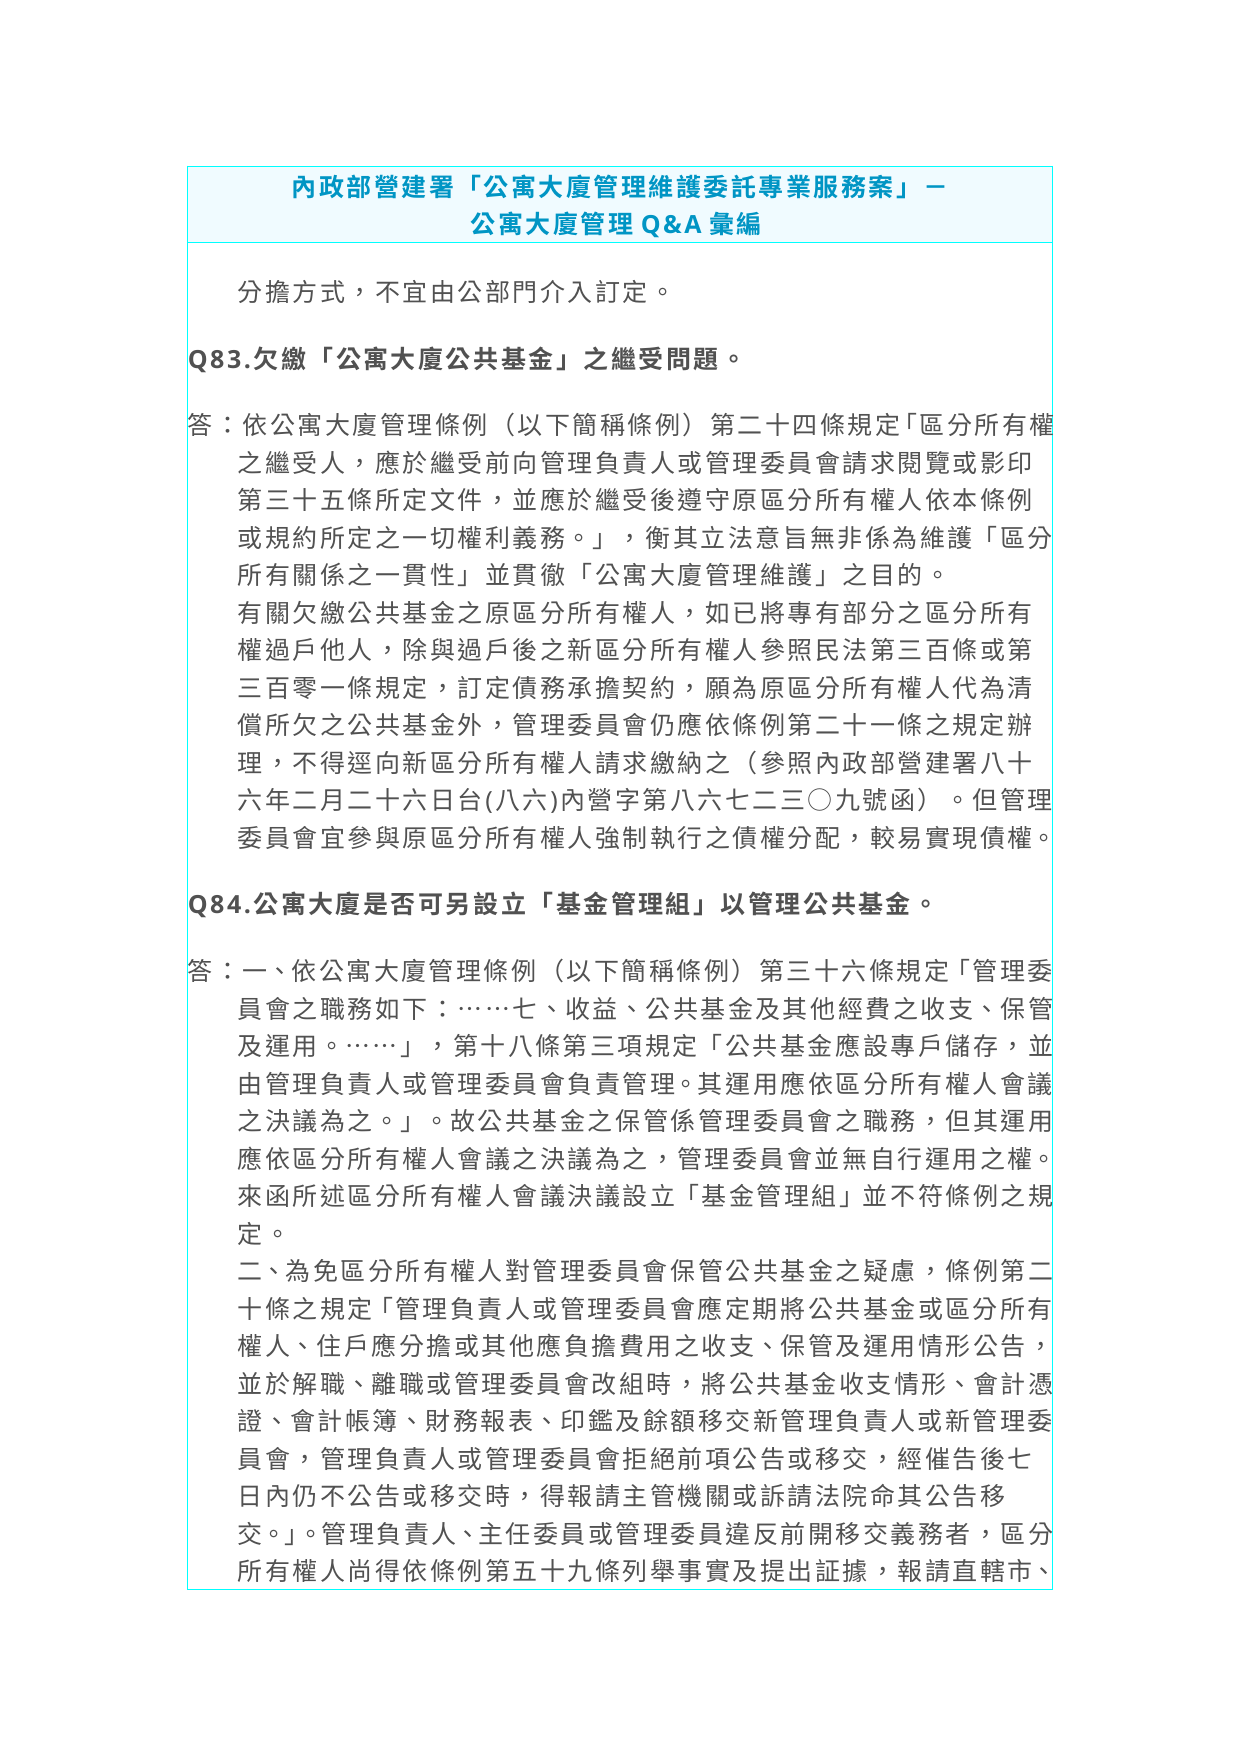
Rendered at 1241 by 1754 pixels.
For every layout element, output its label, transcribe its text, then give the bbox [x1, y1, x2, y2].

table_header 內政部營建署「公寓大廈管理維護委託專業服務案」－ 公寓大廈管理Q&A彙編 [188, 167, 1052, 242]
table_cell Q69.第十條第二項之規定，共用部分、約定共用部分之修繕、管理、維護，由管理負責人或管理委員會為之。第十一條第一項之規定，共用部分及其相關設施之拆除、重大修繕或改良，應依區分所有權人會議之決議為之。兩者費用均由公共基金支付或由區分所有權人按其共有之應有部分比例分擔。實務上如何區分兩者之差別？ 答：依88營署建字第09592號函，有關「重大」或「一般」修繕、維護及改良之認定，應依區分所有權人會議為之。規約範本第十條第十一條係以公共基金支付共用部分及相關設施之拆除、重大修繕或改良，而管理維護費用則以管理費支付為原則。 Q70.我居住的大樓完工多年，但是有些住戶空置著沒有搬來住，也不繳交管理費，要如何處理？ 答：「共用部分、約定共用部分之修繕、管理、維護，由管理負責人或管理委員會為之。其費用由公共基金支付或由區分所有權人按其共有之應有部分比例分擔之。但修繕費係因可歸責於區分所有權人或住戶之事由所致者，由該區分所有權人或住戶負擔。其費用若區分所有權人會議或規約另有規定者，從其規定。」公寓大廈管理條例第十條第二項之規定。所謂管理費就條文詞義之範圍，係包含共用部分、約定共用部分之管理、維護費用及必要之修繕費用。分擔方式有三種，其一，公共基金支付。其二，規約或區分所有權人會議定之。其三，按各區分所有權人共有之應有部分比例分擔。由此可知，公寓大廈未設置公共基金，亦未訂定規約或召開區分所有權人會議時，則必須採行第三種方式分擔管理費。初不問區分所有權人有否搬入進住甚或建商尚未出售之餘屋自應按其共有之應有比例分擔管理費。其欠繳費用已逾二期或達相當金額，經定相當期間催告仍不給付者，依第二十一條之規定，管理負責人或管理委員會得訴請法院命其給付應繳之金額及遲延利息。 Q71.公寓大廈管理費係按戶數來收取抑或按居住面積來分擔？ 答：公寓大廈管理費原則上按其共有之應有部分比例分擔，但區分所有權人會議或規約另有規定者，從其規定。此為公寓大廈管理條例第十條第二項之規定，因此公寓大廈規約或經過區分所有權人會議之決議後，以管理費係按戶數收取者，自應從其規定。 Q72.公寓大廈承租人是否有義務分擔管理費？ 答：公寓大廈管理費依公寓大廈管理條例第十條第二項之規定，由公共基金支付或由區分所有權人按其共有之應有部分比例分擔之。準此，管理費之繳納是區分所有權人（房東）之義務，雖然向現住之承租人收繳較為方便但承租人拒絕繳納時，所有權人仍應承負繳納之義務，至承租人及所有權人間之清償關係，自應適用民法之規定，逕循司法途徑解決。 Q73.公寓大廈設置公共基金可以作何用途？公共基金的來源如何籌措？ 答：為落實公寓大廈之管理維護，關於共同利益及修繕、維護事項，需有公共基金之設置以做為經費來源。公寓大廈管理條例第十條第二項及第十一條第二項有明定「共用部分、約定共用部分之修繕、管理、維護費用」以及「共用部分及其相關設施之拆除、重大修繕或改良費用」由公共基金支付或由區分所有權人按其共有之應有部分比例分擔。另第十八條規定公共基金的來源有四種：「一、起造人就公寓大廈領得使用執照一年內之管理維護事項，應按工程造價一定比例或金額提列。二、區分所有權人依區分所有權人會議決議繳納。三、本基金之孳息。四、其他收入。」其中，由起造人提列第一種基金來源，如果是本條例公布施行前已取得建造執造之公寓大廈，不適用之。也就是說，建築物是在公寓大廈管理條例公布施行前取得建造執造者，僅能適用後三種之基金來源，購屋者無權向建築業者追討該應提撥之基金費用。 Q74.有些住戶經常滯納管理費或公共基金，屢次催繳，總無法如願配合，應如何處理？ 答：按公寓大廈管理條例第二十一條之規定：「區分所有權人或住戶積欠應繳納之公共基金或應分擔或其他應負擔之費用已逾二期或達相當金額，經定相當期間催告仍不給付者，管理負責人或管理委員會得訴請法院命其給付應繳之金額及遲延利息。」所稱催告，應以書面為之，例如郵政存証函或是法院認証函，以管理委員會主任委員之名義進行催告即可。又第二十二條第一項第一款之規定：「住戶積欠依本條例規定應分擔之費用，經強制執行後再度積欠金額達其區分所有權總價百分之一者，由管理負責人或管理委員會促請其改善，於三個月內仍未改善者，管理負責人或管理委員會得依區分所有權人會議之決議，訴請法院強制其遷離。」而該住戶如為區分所有權人時，管理負責人或管理委員會得依區分所有權人會議之決議，訴請法院命區分所有權人出讓其區分所有權及其基地所有權應有部分；於判決確定後三個月內不自行出讓並完成移轉登記手續者，管理負責人或管理委員會得聲請法院拍賣之。另第四十九條第一項第六款之規定：「區分所有權人或住戶違反第十八條第一項第二款規定未繳納公共基金者，由直轄市、縣（市）主管機關處新臺幣四萬元以上二十萬元以下罰鍰。」依此規定可解決目前公寓大廈住戶拒繳管理費，而全體住戶又索求無門之窘況，立意甚佳。對於違反者課以強制其出讓所有權之處罰，民眾不可不慎。 Q75.區分所有權人繳交的公共基金因為讓售他人，可否請求退還己繳交之本金？ 答：「區分所有權人對於公共基金之權利應隨區分所有權之移轉而移轉；不得因個人事由為讓與、扣押、抵銷或設定負擔。」為公寓大廈管理條例第十九條之規定，按公共基金之用途在於支付公寓大廈共用部分、約定共用部分之修繕、管理、維護費用以及共用部分及其相關設施之拆除、重大修繕或改良費用，故其性質與一般儲蓄存款不同，為求專款專用之原則，故區分所有權人轉讓後其已繳納之公共基金不得退還。 Q76.公共基金係由管理委員會或管理負責人保管，區分所有權人如何瞭解支用情形？ 答：依照公寓大廈管理條例第二十條之規定：「管理負責人或管理委員會應定期將公共基金或區分所有權人、住戶應分擔或其他應負擔費用之收支保管及運用情形公告。」由此可知，公共基金保管及運用情形應定期公告，區分所有權即可瞭解公共基金實際收支情形，至究係按年、按月、按季公告及何一期日公告？並無限制，自可在規約或經區分所有權人之決議行之。 Q77.住戶積欠管理費之優先清償權。 答：公寓大廈管理條例第二十一條區分所有權人或住戶積欠應繳納之公共基金或應分擔或其他應負擔之費用，依第二十二條第三項規定，其受償順序與第一順位抵押權同。 Q78.公寓大廈管理委員會收取管理費所出具之收據應否繳納印花稅。 答：依據印花稅法第五條第二款規定，銀錢收據係屬印花稅之課徵範圍。公寓大廈管理委員會收取管理費，如有書立銀錢收據或代替銀錢收據自應依上開規定貼用印花稅票。惟公寓大廈管理委員會如係收到票據（包括匯票、本票及支票），所出具載有票據名稱、號碼及金額之收據，可依財政部七十八年元月十日台財稅第七八一一三五八八七號函規定，免貼用印花稅票。又印花稅法並無必須書立憑證之規定，公寓大廈管理委員會收取管理費，如未出具應稅憑證（銀錢收據或代替銀錢收據），即可免予課徵印花稅。 Q79.水電費問題如何區分？ 答：水電費如為共用部分、約定共用部分之水電費分擔方式，依公寓大廈管理條例（以下簡稱條例）第十條第二項及第三項之規定，其費用由公共基金支付或由區分所有權人按其共有之應有部分比例分擔之，惟區分所有權人會議或規約另有規定者，從其規定。至於停車場範圍內是否有水、電錶，則應至建築物現場實際勘察，如未設有分錶，則停車場應分擔多少水電費，可依區分所有權人會議或管理委員會之決議為之；如仍有爭議，亦可申請加裝分錶。 Q80.公共基金之運用及管理委員會損害住戶權益時之處理。 答：按公寓大廈組設之管理委員會係在執行區分所有權人會議決議事項暨公寓大廈管理維護工作，有關公共基金之運用亦應依區分所有權人會議之決議為之，此分別為公寓大廈管理條例第三條第九款及第十八條第三項所明定。區分所有權人或利害關係人對管理委員會有該條例第四十八條或第四十九條各款情事之一時，得列舉事實及提出證據依第五十九條之規定報請直轄市、縣(市)主管機關處理；如有損害住戶權益時，宜循司法途徑解決。 Q81.區分所有權人積欠管理費，其房屋遭法院拍賣由第三人拍定，則原區分所有權人所積欠之管理費，管委會究竟應向原區分所有權人或拍定人請求繳納，須視情形而處理。 答：關於拍定前之管理費請求繳納，實務上之見解，依拍賣公告之記載不同，可分為下列二種： 一、拍賣公告中載明：「拍定人應繼受執行債務人所積欠之管理費債務」或其他同義條款，則應由拍定人負擔： 強制執行程序之拍賣公告中若載明：「拍定人應繼受執行債務人所積欠之管理費債務」或其他同義條款，則拍定前所積欠之管理費，管委會得依債務承擔之規定向拍定人請求。 二、拍賣公告中無管理費負擔之記載，則應由原區分所有權人負擔： 繼受人對於原區分所有權人積欠管理費或其他應分擔費用之債務，因屬原區分所有權人與大廈管理委員會間之債權債務關係，後手之區分所有權人除已依民法第三百條或第三百零一條所定訂約承擔債務者外，管理委員會自應循條例所定之各規定加以請求；且區分所有權之繼受人，其無論係經由自由交易買賣方式或經由法院拍賣取得，因對於前手積欠之管理費用或其他應分擔費用並無從知悉，而購買者（含拍賣程序之應買人）亦係針對該區分所有物之市場客觀價值、地理環境、有無物上擔保等加以評估其價值，茍尚應就該區分所有物之前手有無積欠管理費用及其他應分擔費用加以調查評估，因此部分並無公示性，除強人所難能，亦有礙交易之靈活，而此亦非公寓大廈管理條例第二十四條之立法本旨，是就前手已具體發生而積欠之管理費用及其他應分擔費用，實難令繼受人當然承受而負履行債務之責（新竹地方法院八十八年度簡上字第一一一號判決參照）。依此可知，關於區分所有權人積欠之管理費若拍賣公告中無前述「拍定人應繼受執行債務人所積欠之管理費債務」或其他同義條款之記載，則拍定人毋庸負擔原區分所有權人所積欠之管理費。 Q82.公寓大廈管理費如何訂定？ 答：一、依公寓大廈管理條例（以下簡稱條例）第十條第二項前段規定「共用部分、約定共用部分之修繕、管理、維護，由管理負責人或管理委員會為之。其費用由公共基金支付或由區分所有權人按其共有之應有部分比例分擔之。」，其費用若區分所有權人會議或規約另有規定者，從其規定。」 二、管理費（即條例之共用部分、約定共用部分之修繕、管理、維護費用）之分擔方式依前揭條例規定係由公共基金支付或由區分所有權人按其共有之應有部分比例分擔；但屬管理、維護之費用，區分所有權人會議或規約另有規定分擔方式者，從其規定。所陳由管理委員會議決之方式，非前揭條例之規定。 三、所謂「住戶、半住戶、不住戶」之管理費分擔方式，得依前揭條例第十條第二項之規定，由區分所有權人會議或規約規定之；如未規定時則應依條例第十條第二項由區分所有權人按其共有之應有部分比例分擔之，其與居住日數多寡無關。 四、公寓大廈管理條例之精神著重於「住戶自治」，故所陳管理費之分擔方式，不宜由公部門介入訂定。 Q83.欠繳「公寓大廈公共基金」之繼受問題。 答：依公寓大廈管理條例（以下簡稱條例）第二十四條規定「區分所有權之繼受人，應於繼受前向管理負責人或管理委員會請求閱覽或影印第三十五條所定文件，並應於繼受後遵守原區分所有權人依本條例或規約所定之一切權利義務。」，衡其立法意旨無非係為維護「區分所有關係之一貫性」並貫徹「公寓大廈管理維護」之目的。 有關欠繳公共基金之原區分所有權人，如已將專有部分之區分所有權過戶他人，除與過戶後之新區分所有權人參照民法第三百條或第三百零一條規定，訂定債務承擔契約，願為原區分所有權人代為清償所欠之公共基金外，管理委員會仍應依條例第二十一條之規定辦理，不得逕向新區分所有權人請求繳納之（參照內政部營建署八十六年二月二十六日台(八六)內營字第八六七二三○九號函）。但管理委員會宜參與原區分所有權人強制執行之債權分配，較易實現債權。 Q84.公寓大廈是否可另設立「基金管理組」以管理公共基金。 答：一、依公寓大廈管理條例（以下簡稱條例）第三十六條規定「管理委員會之職務如下：……七、收益、公共基金及其他經費之收支、保管及運用。……」，第十八條第三項規定「公共基金應設專戶儲存，並由管理負責人或管理委員會負責管理。其運用應依區分所有權人會議之決議為之。」。故公共基金之保管係管理委員會之職務，但其運用應依區分所有權人會議之決議為之，管理委員會並無自行運用之權。來函所述區分所有權人會議決議設立「基金管理組」並不符條例之規定。 二、為免區分所有權人對管理委員會保管公共基金之疑慮，條例第二十條之規定「管理負責人或管理委員會應定期將公共基金或區分所有權人、住戶應分擔或其他應負擔費用之收支、保管及運用情形公告，並於解職、離職或管理委員會改組時，將公共基金收支情形、會計憑證、會計帳簿、財務報表、印鑑及餘額移交新管理負責人或新管理委員會，管理負責人或管理委員會拒絕前項公告或移交，經催告後七日內仍不公告或移交時，得報請主管機關或訴請法院命其公告移交。」。管理負責人、主任委員或管理委員違反前開移交義務者，區分所有權人尚得依條例第五十九條列舉事實及提出証據，報請直轄市、縣(市)主管機關依條例第四十九條處新台幣四萬元以上二十萬元以下罰鍰。 Q85.區分所有權人或住戶未依規約繳納公共基金如何處理疑義乙案。 答：區分所有權人或住戶違反公寓大廈管理條例第十八條第一項第二款未繳納公共基金者，由直轄市、縣(市)主管機關處新台幣四萬元以上二十萬元以下罰鍰，前揭條例第四十九條第一項第六款業有明定。規約如已明定區分所有權人於規定之日期前未繳納應繳金額之處理程序，區分所有權人未依規約繳納公共基金，自應依規約辦理。 Q86.社區公共設施維護基金轉移。 答：依公寓大廈管理條例（以下簡稱條例）第十八條第一項第一款規定「公寓大廈應設置公共基金，其來源如下：一、起造人就公寓大廈領得使用執照一年內之管理維護事項，應按工程造價一定比例或金額提列。」，同條第二項前段規定「依前項第一款規定提列之公共基金，起造人於該公寓大廈使用執照申請時，應提出繳交各直轄市、縣(市)主管機關公庫代收之証明；於公寓大廈成立管理委員會或推選管理負責人，並完成第五十七條規定點交共用部分、約定共用部分及其附屬設施設備後向直轄市、縣(市)主管機關報備，由公庫代為撥付。」；第五十三條規定「多數各自獨立使用之建築物、公寓大廈，其共同設施之使用與管理具有整體不可分性之集居地區者，其管理及組織準用本條例之規定。」 社區如符合條例定義之「公寓大廈」，起造人自應依前揭條例第十八條規定提列公共基金；惟 貴社區如屬前揭條例第五十三條之情形者，則僅管理及組織準用條例之規定，條例第十八條之規定並未準用，故起造人無提列公共基金之義務。 另所述「公共設施維護基金」如非屬前揭條例規定之「公共基金」，僅為房屋買賣契約書之約定，則與本條例規定無涉，管理委員會於合法成立後，得依民事法律相關程序請求起造人移交。 Q87.起造人提列公寓大廈公共基金專戶儲存後可否由管理委員會自行支領案。 答：依公寓大廈管理條例（以下簡稱條例）第十八條第一項第一款規定「公寓大廈應設置公共基金，其來源如下：一、起造人就公寓大廈領得使用執照一年內之管理維護事項，應按工程造價一定比例或金額提列。」，同條第二項前段規定「依前項第一款規定提列之公共基金，起造人於該公寓大廈使用執照申請時，應提出繳交各直轄市、縣(市)主管機關公庫代收之証明；於公寓大廈成立管理委員會或推選管理負責人，並完成第五十七條規定點交共用部分、約定共用部分及其附屬設施設備後向直轄市、縣(市)主管機關報備，由公庫代為撥付。」；第五十三條規定「多數各自獨立使用之建築物、公寓大廈，其共同設施之使用與管理具有整體不可分性之集居地區者，其管理及組織準用本條例之規定。」 有關公共基金專戶儲存後，由公庫代為撥付應依前揭規定辦理。 Q88.公共基金可否作為投資使用。 答：「公共基金應設專戶儲存，其用途應以公寓大廈規約範本第十一條第三款例示項目為原則」，亦即不宜將公共基金投資購買基金或有價證券。 Q89.公共基金之保管運用如何規範？起造人是否可動支使用？ 答：本條例第十八條第三項規定公共基金，由管理負責人或管理委員會負責管理，其運用應依區分所有權人會議之決議為之，起造人原不得動支提列之公共基金；但在起造人尚未移交且於第一次區分所有權人會議召開前，起造人是否可動支該項公共基金，應依規約草約約定內容為之。 Q90.公寓大廈管理委員會可否開設存款帳戶儲存公共基金及管理費用，其孳息應否扣繳所得稅。 答：一、依公寓大廈條例報備完成之公寓大廈管理委員會，可以管理委員會之名義開設存款帳戶，依銀行法相關規定辦理定期存款及活期存款。至申請開立支票存款及活期儲蓄存款，則須以主任委員或管理負責人名義申請開戶，其管理組織名稱併列於戶名中。 二、公寓大廈管理委員會或社區管理委員會如僅對住戶收取公共基金及相關管理費用，並無任何營利收入，其以管理委員會名義設立專戶儲存公共基金或管理費用之孳息，准予免納所得稅並核發免扣繳證明。 三、至於公寓大廈以起造人或管理負責人名義設立專戶衍生之存款利息，其已扣繳之利息所得稅款，於成立前開管理委員會後，得專案向管轄稽徵機關申請經查明後予以退還。 Q91.同一建造執照分別領有部分使用執照之公寓大廈，如欲分別成立管理委員會，其公共基金如何撥付？ 答：一、同一建造執照分別領有部分使用執照之公寓大廈，如欲分別成立管理委員會或推選管理負責人，應召開同一宗基地之區分所有權人會議決議，以劃分共用部分、約定共用部分之修繕、管理、維護之範圍及管理維護費用之分擔方式。 二、同一建造執照分別領有部分使用執照之公寓大廈，如分別成立管理委員會或推選管理負責人，該公共基金之分配，依上開函釋意旨，仍應由其召開同一宗基地之區分所有權人會議決議之，以符合公共基金應分別獨立運用之規定，非由直轄市、縣（市）政府直接按各領有部分使用執照建築物之工程造價佔總建築物工程造價金額之比例，分配並撥付該公共基金。 Q92.管理委員因執行職務，而遭致訴訟所生之訴訟費用，可否由公共基金支付？ 答：有關管理委員因執行職務，而遭致訴訟所生之訴訟費用如何支付乙節，經查條例並無相關規定，惟公共基金及管理費之運用，依條例第18條規定，應依其區分所有權人會議決議或規約規定辦理。至於區分所有權人會決議效力之爭議，係屬私權爭執，宜循司法途徑解決。 Q93.公寓大廈區分所有權皆屬一人所有，無法成立管理組織，其依法繳交公共基金如何提撥？ 答：單一區分所有權人得推選自己為管理負責人，並完成依條例第57條規定點交共用部分、約定共用部分及其附屬設施設備後向直轄市、縣 (市) 主管機關報備之程序，依條例第18條第2項規定，由公庫代為撥付公共基金，用以支應使用執照領得後之管理維護事項所需費用。 Q94.公寓大廈新區分所有權人經法拍取得所有權後是否即需繳交管理費？ 答：基於強制執行而取得不動產物權者，一經法院發給所有權權利移轉證書，即發生取得不動產物權之效力，成為區分所有權人，即需依規定繳交管理費。 [188, 243, 1052, 1588]
